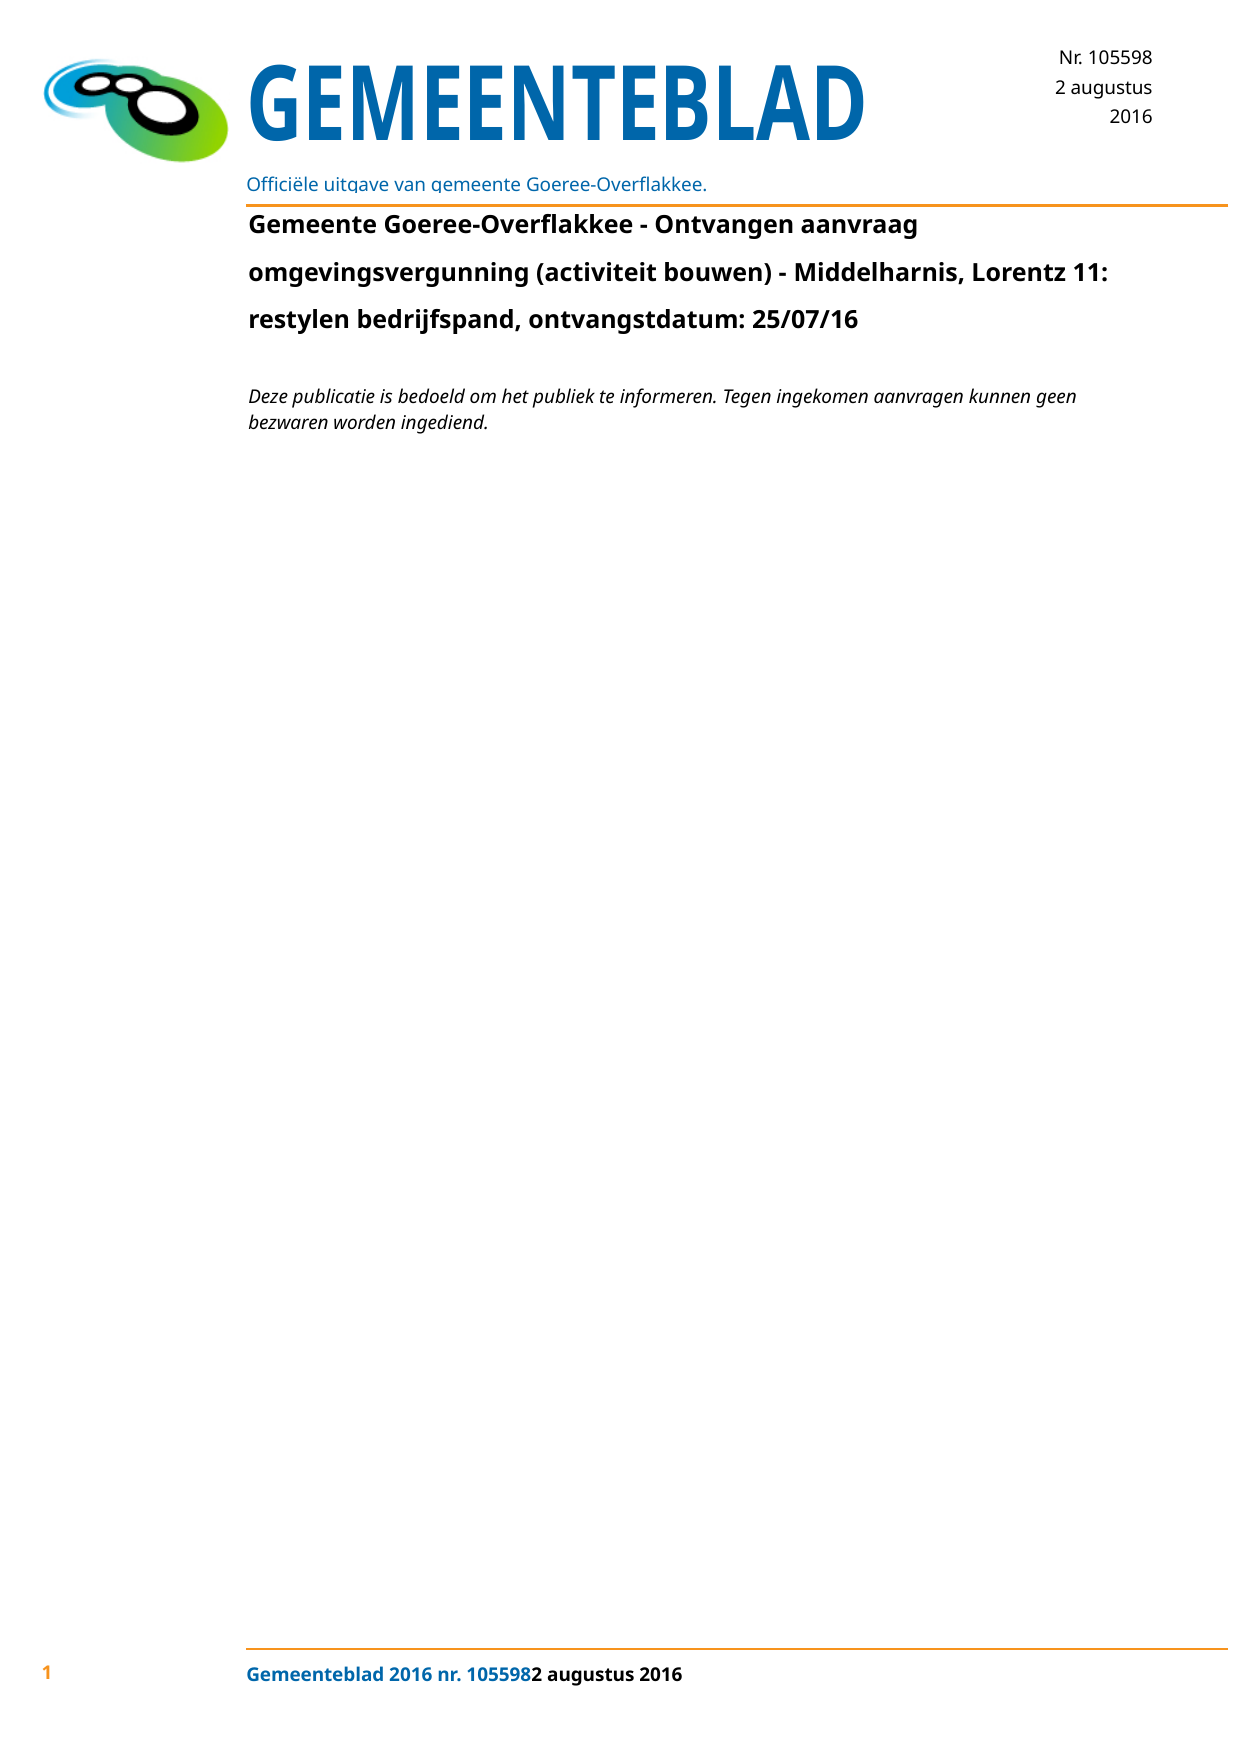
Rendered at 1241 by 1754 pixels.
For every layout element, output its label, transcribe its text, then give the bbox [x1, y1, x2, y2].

picture [41, 47, 231, 172]
text Deze publicatie is bedoeld om het publiek te informeren. Tegen ingekomen aanvragen kunnen geen bezwaren worden ingediend. [248, 384, 1152, 435]
text Gemeente Goeree-Overflakkee - Ontvangen aanvraag omgevingsvergunning (activiteit bouwen) - Middelharnis, Lorentz 11: restylen bedrijfspand, ontvangstdatum: 25/07/16 [248, 207, 1152, 336]
